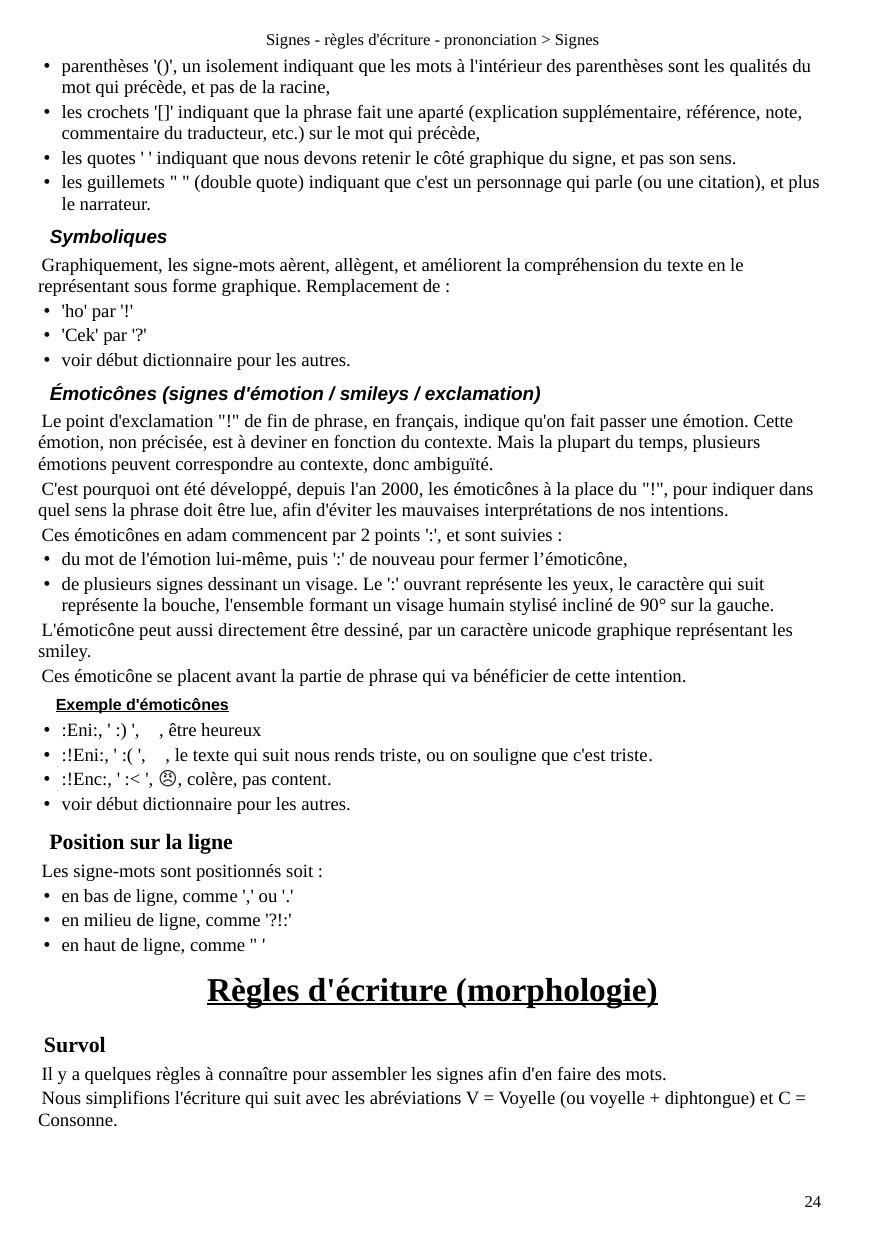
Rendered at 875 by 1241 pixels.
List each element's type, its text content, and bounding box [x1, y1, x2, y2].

text Graphiquement, les signe-mots aèrent, allègent, et améliorent la compréhension du texte en le représentant sous forme graphique. Remplacement de : [38, 254, 827, 297]
list de plusieurs signes dessinant un visage. Le ':' ouvrant représente les yeux, le caractère qui suit représente la bouche, l'ensemble formant un visage humain stylisé incliné de 90° sur la gauche. [44, 572, 827, 616]
list :!Enc:, ' :< ', 😠, colère, pas content. [44, 768, 827, 790]
list voir début dictionnaire pour les autres. [44, 349, 827, 370]
text C'est pourquoi ont été développé, depuis l'an 2000, les émoticônes à la place du "!", pour indiquer dans quel sens la phrase doit être lue, afin d'éviter les mauvaises interprétations de nos intentions. [38, 477, 827, 521]
subtitle Exemple d'émoticônes [56, 695, 827, 713]
list 'ho' par '!' [44, 300, 827, 321]
text Le point d'exclamation "!" de fin de phrase, en français, indique qu'on fait passer une émotion. Cette émotion, non précisée, est à deviner en fonction du contexte. Mais la plupart du temps, plusieurs émotions peuvent correspondre au contexte, donc ambiguïté. [38, 410, 827, 474]
text Ces émoticônes en adam commencent par 2 points ':', et sont suivies : [38, 523, 827, 545]
subtitle Position sur la ligne [44, 829, 827, 854]
subtitle Émoticônes (signes d'émotion / smileys / exclamation) [49, 382, 827, 404]
text Nous simplifions l'écriture qui suit avec les abréviations V = Voyelle (ou voyelle + diphtongue) et C = Consonne. [38, 1087, 827, 1130]
list en milieu de ligne, comme '?!:' [44, 909, 827, 931]
subtitle Symboliques [49, 226, 827, 248]
subtitle Règles d'écriture (morphologie) [38, 970, 827, 1008]
list les crochets '[]' indiquant que la phrase fait une aparté (explication supplémentaire, référence, note, commentaire du traducteur, etc.) sur le mot qui précède, [44, 101, 827, 144]
list en bas de ligne, comme ',' ou '.' [44, 884, 827, 906]
list :!Eni:, ' :( ', 🙁, le texte qui suit nous rends triste, ou on souligne que c'est triste. [44, 744, 827, 765]
list les quotes ' ' indiquant que nous devons retenir le côté graphique du signe, et pas son sens. [44, 147, 827, 168]
text L'émoticône peut aussi directement être dessiné, par un caractère unicode graphique représentant les smiley. [38, 618, 827, 662]
list les guillemets " " (double quote) indiquant que c'est un personnage qui parle (ou une citation), et plus le narrateur. [44, 171, 827, 214]
subtitle Survol [44, 1032, 827, 1057]
list 'Cek' par '?' [44, 324, 827, 346]
list parenthèses '()', un isolement indiquant que les mots à l'intérieur des parenthèses sont les qualités du mot qui précède, et pas de la racine, [44, 54, 827, 98]
list en haut de ligne, comme " ' [44, 933, 827, 955]
list voir début dictionnaire pour les autres. [44, 793, 827, 814]
text Il y a quelques règles à connaître pour assembler les signes afin d'en faire des mots. [38, 1063, 827, 1084]
text Ces émoticône se placent avant la partie de phrase qui va bénéficier de cette intention. [38, 664, 827, 686]
list :Eni:, ' :) ', 🙂, être heureux [44, 719, 827, 741]
list du mot de l'émotion lui-même, puis ':' de nouveau pour fermer l’émoticône, [44, 548, 827, 569]
text Les signe-mots sont positionnés soit : [38, 860, 827, 882]
